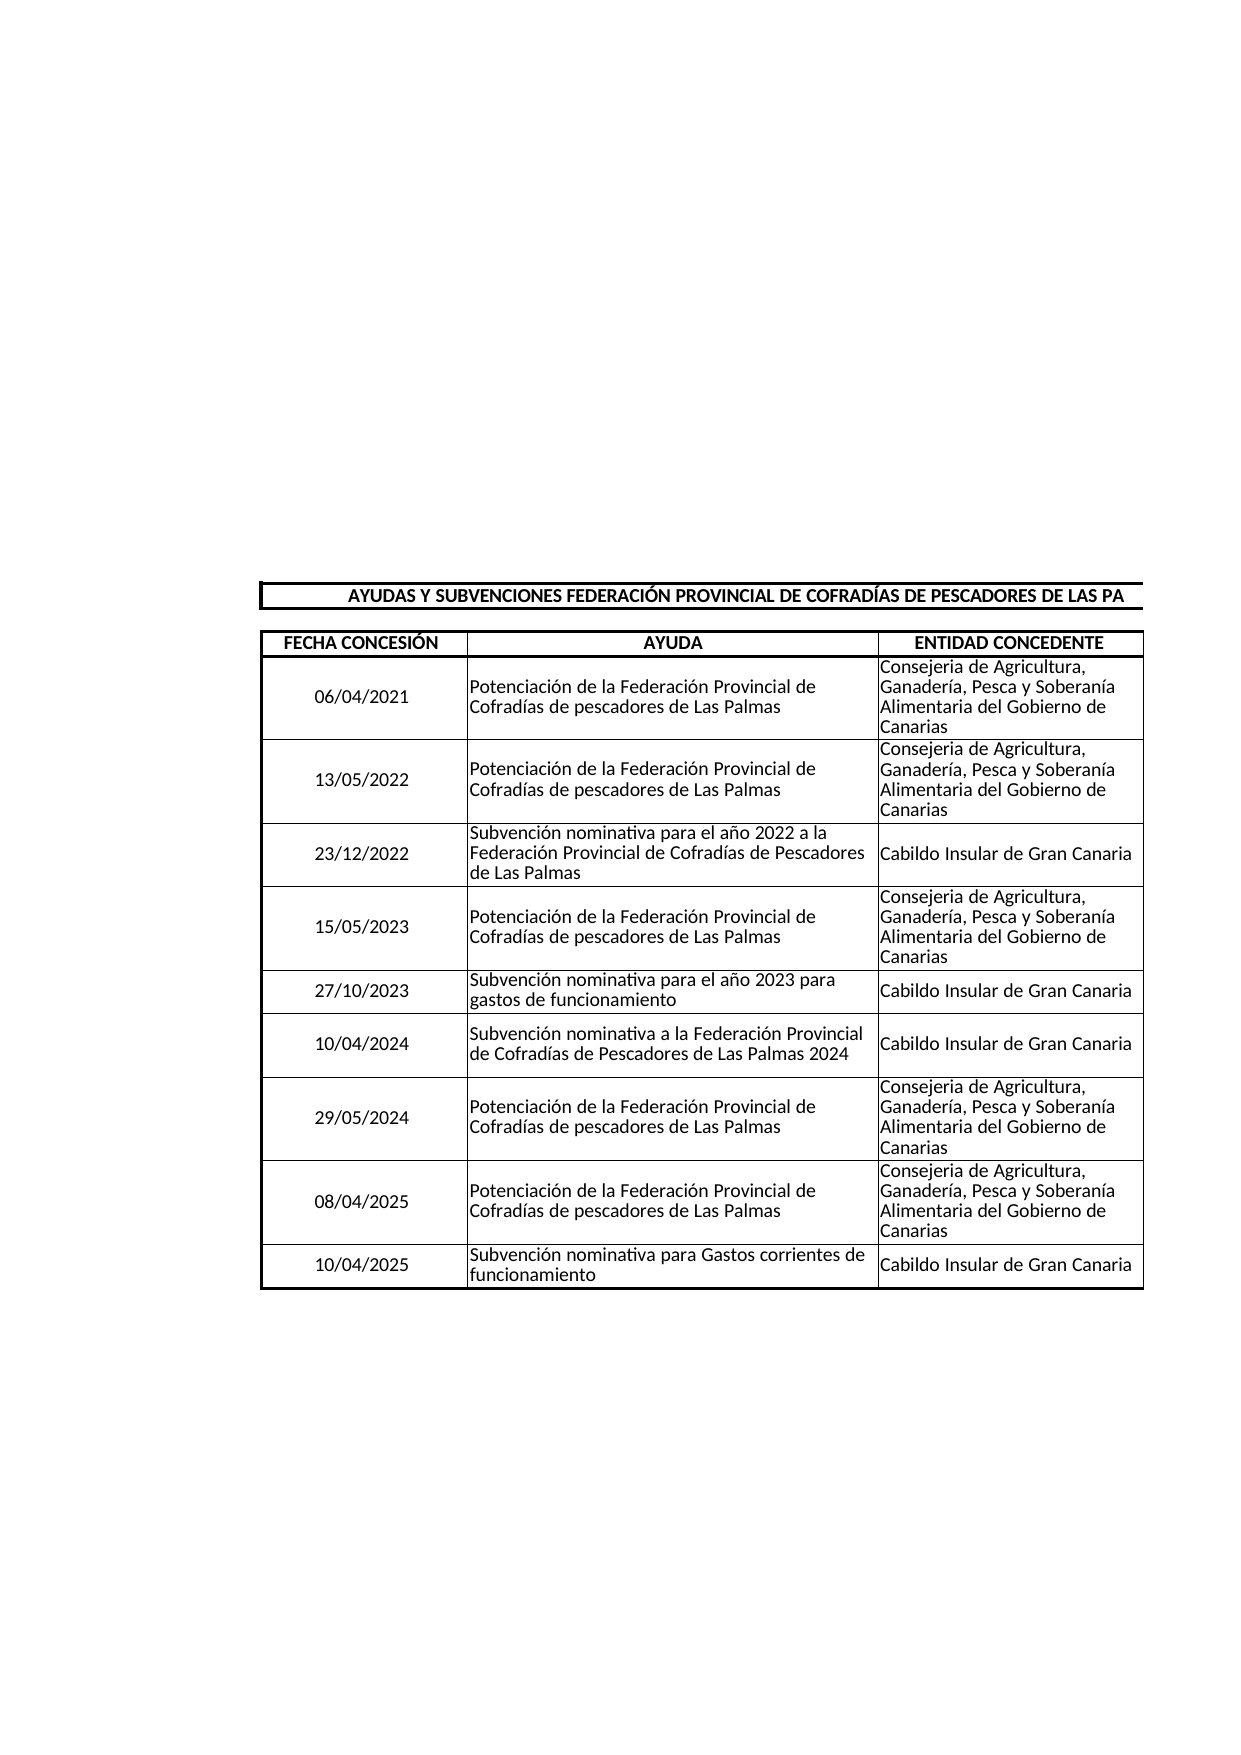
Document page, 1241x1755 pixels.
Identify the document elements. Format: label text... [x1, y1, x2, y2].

table_cell Cabildo Insular de Gran Canaria [879, 824, 1143, 886]
table_cell 15/05/2023 [263, 887, 467, 970]
table_cell 23/12/2022 [263, 824, 467, 886]
table_header FECHA CONCESIÓN [263, 633, 467, 655]
table_cell Consejeria de Agricultura, Ganadería, Pesca y Soberanía Alimentaria del Gobierno de Canarias [879, 1161, 1143, 1244]
table_cell 10/04/2024 [263, 1014, 467, 1076]
table_cell 08/04/2025 [263, 1161, 467, 1244]
table_cell 27/10/2023 [263, 971, 467, 1013]
table_cell Subvención nominativa para el año 2023 para gastos de funcionamiento [468, 971, 878, 1013]
table_cell Potenciación de la Federación Provincial de Cofradías de pescadores de Las Palmas [468, 658, 878, 739]
table_header ENTIDAD CONCEDENTE [879, 633, 1143, 655]
table_cell Consejeria de Agricultura, Ganadería, Pesca y Soberanía Alimentaria del Gobierno de Canarias [879, 740, 1143, 822]
table_cell 13/05/2022 [263, 740, 467, 822]
table_cell Subvención nominativa para el año 2022 a la Federación Provincial de Cofradías de Pescadores de Las Palmas [468, 824, 878, 886]
table_cell Cabildo Insular de Gran Canaria [879, 1245, 1143, 1287]
table_cell Subvención nominativa a la Federación Provincial de Cofradías de Pescadores de Las Palmas 2024 [468, 1014, 878, 1076]
table_cell Consejeria de Agricultura, Ganadería, Pesca y Soberanía Alimentaria del Gobierno de Canarias [879, 658, 1143, 739]
table_cell 10/04/2025 [263, 1245, 467, 1287]
table_cell Potenciación de la Federación Provincial de Cofradías de pescadores de Las Palmas [468, 887, 878, 970]
table_header AYUDA [468, 633, 878, 655]
table_cell Cabildo Insular de Gran Canaria [879, 1014, 1143, 1076]
table_cell Consejeria de Agricultura, Ganadería, Pesca y Soberanía Alimentaria del Gobierno de Canarias [879, 1078, 1143, 1160]
table_cell Cabildo Insular de Gran Canaria [879, 971, 1143, 1013]
table_cell 29/05/2024 [263, 1078, 467, 1160]
table_cell 06/04/2021 [263, 658, 467, 739]
table_cell Potenciación de la Federación Provincial de Cofradías de pescadores de Las Palmas [468, 1078, 878, 1160]
table_cell Subvención nominativa para Gastos corrientes de funcionamiento [468, 1245, 878, 1287]
table_cell Consejeria de Agricultura, Ganadería, Pesca y Soberanía Alimentaria del Gobierno de Canarias [879, 887, 1143, 970]
table_cell Potenciación de la Federación Provincial de Cofradías de pescadores de Las Palmas [468, 1161, 878, 1244]
table_cell Potenciación de la Federación Provincial de Cofradías de pescadores de Las Palmas [468, 740, 878, 822]
